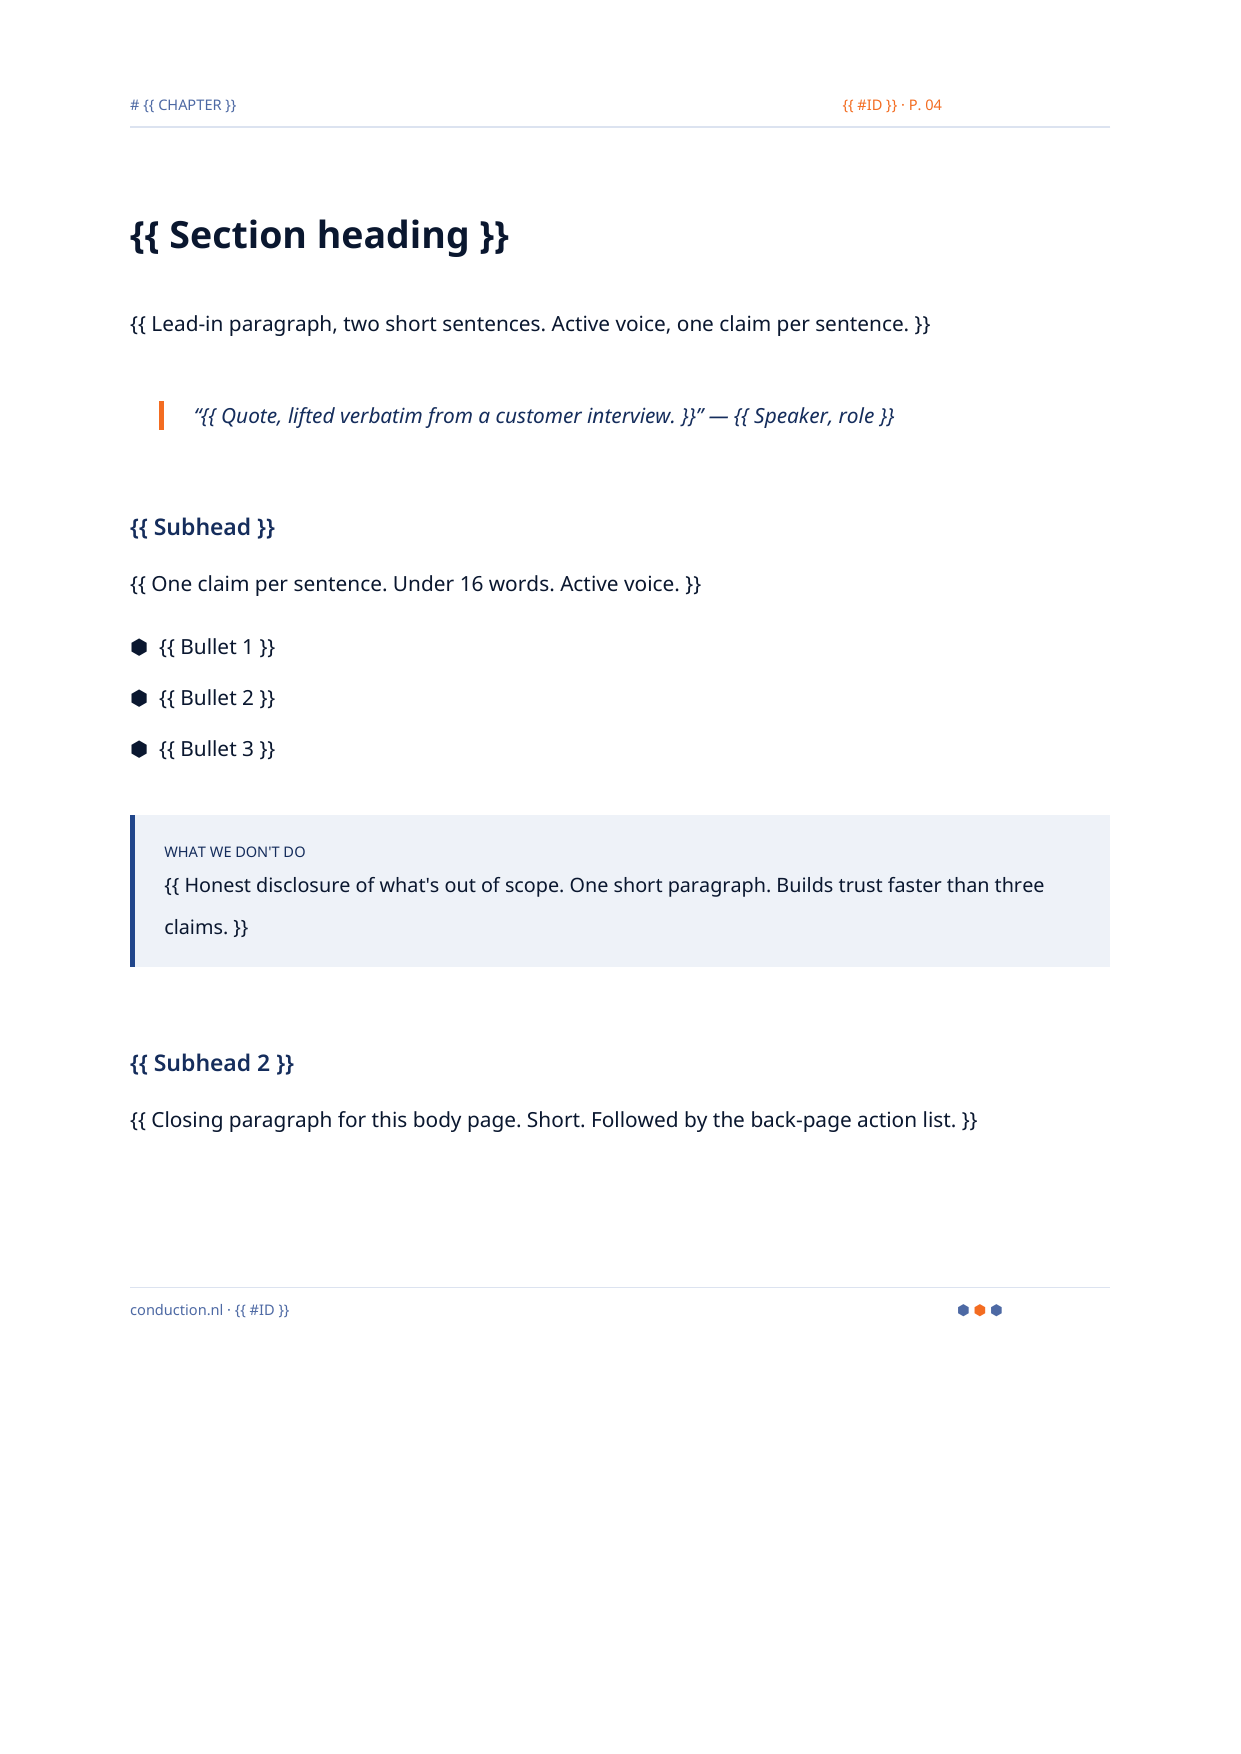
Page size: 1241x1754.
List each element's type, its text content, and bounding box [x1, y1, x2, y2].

text “{{ Quote, lifted verbatim from a customer interview. }}” — {{ Speaker, role }} [164, 401, 1110, 430]
text {{ Subhead 2 }} [130, 1046, 1110, 1078]
text {{ Lead-in paragraph, two short sentences. Active voice, one claim per sentence. }} [130, 309, 1110, 337]
text {{ Subhead }} [130, 510, 1110, 542]
text {{ Honest disclosure of what's out of scope. One short paragraph. Builds trust faster than three claims. }} [135, 871, 1110, 967]
text What we don't do [135, 815, 1110, 862]
text {{ Closing paragraph for this body page. Short. Followed by the back-page action list. }} [130, 1105, 1110, 1133]
text conduction.nl · {{ #ID }} ⬢ ⬢ ⬢ [130, 1288, 1110, 1320]
text {{ One claim per sentence. Under 16 words. Active voice. }} [130, 569, 1110, 597]
text ⬢ {{ Bullet 3 }} [130, 734, 1110, 763]
text ⬢ {{ Bullet 2 }} [130, 683, 1110, 712]
text # {{ chapter }} {{ #ID }} · p. 04 [130, 94, 1110, 126]
text {{ Section heading }} [130, 209, 1110, 260]
text ⬢ {{ Bullet 1 }} [130, 632, 1110, 661]
